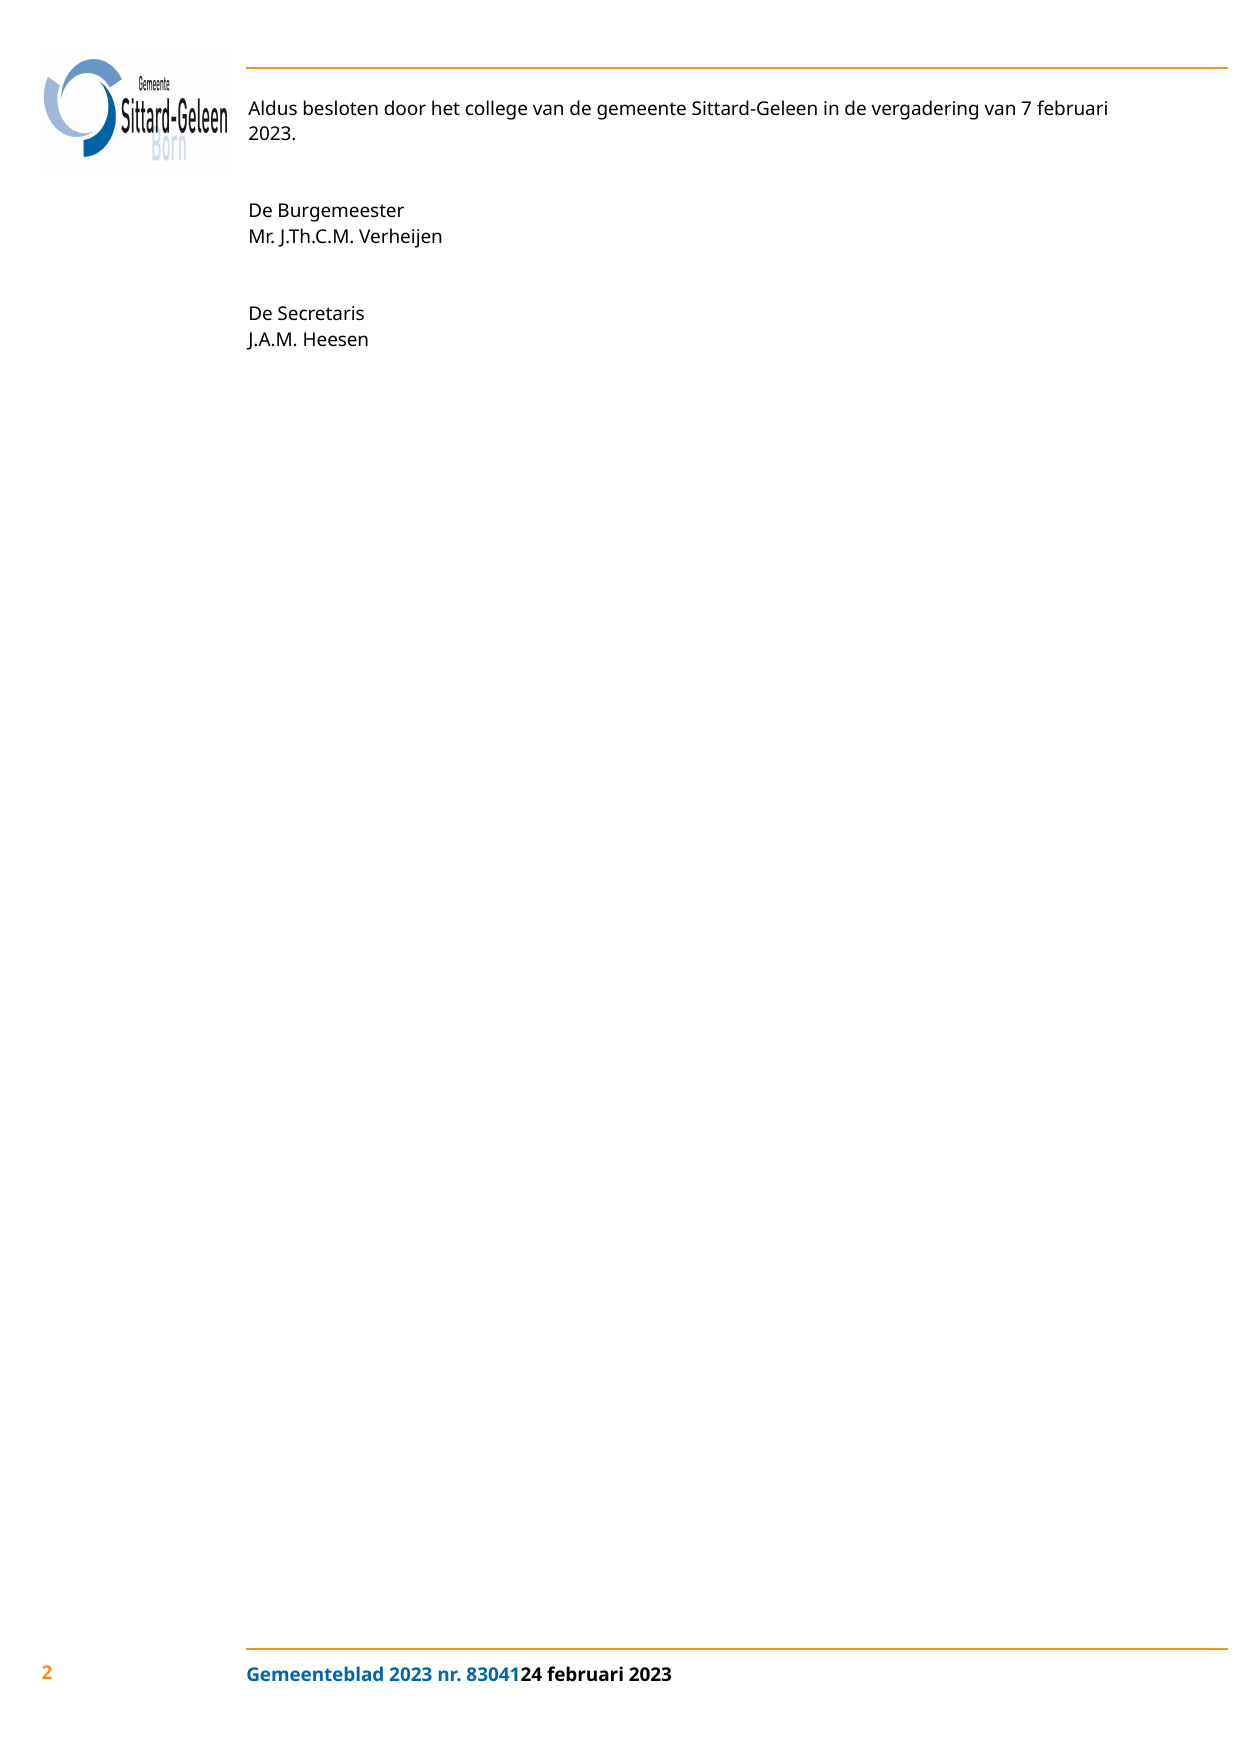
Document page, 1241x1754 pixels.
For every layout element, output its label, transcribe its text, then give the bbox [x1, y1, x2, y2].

picture [41, 47, 231, 172]
text J.A.M. Heesen [248, 326, 1152, 352]
text Aldus besloten door het college van de gemeente Sittard-Geleen in de vergadering van 7 februari 2023. [248, 95, 1152, 146]
text De Secretaris [248, 301, 1152, 326]
text Mr. J.Th.C.M. Verheijen [248, 223, 1152, 249]
text De Burgemeester [248, 198, 1152, 223]
